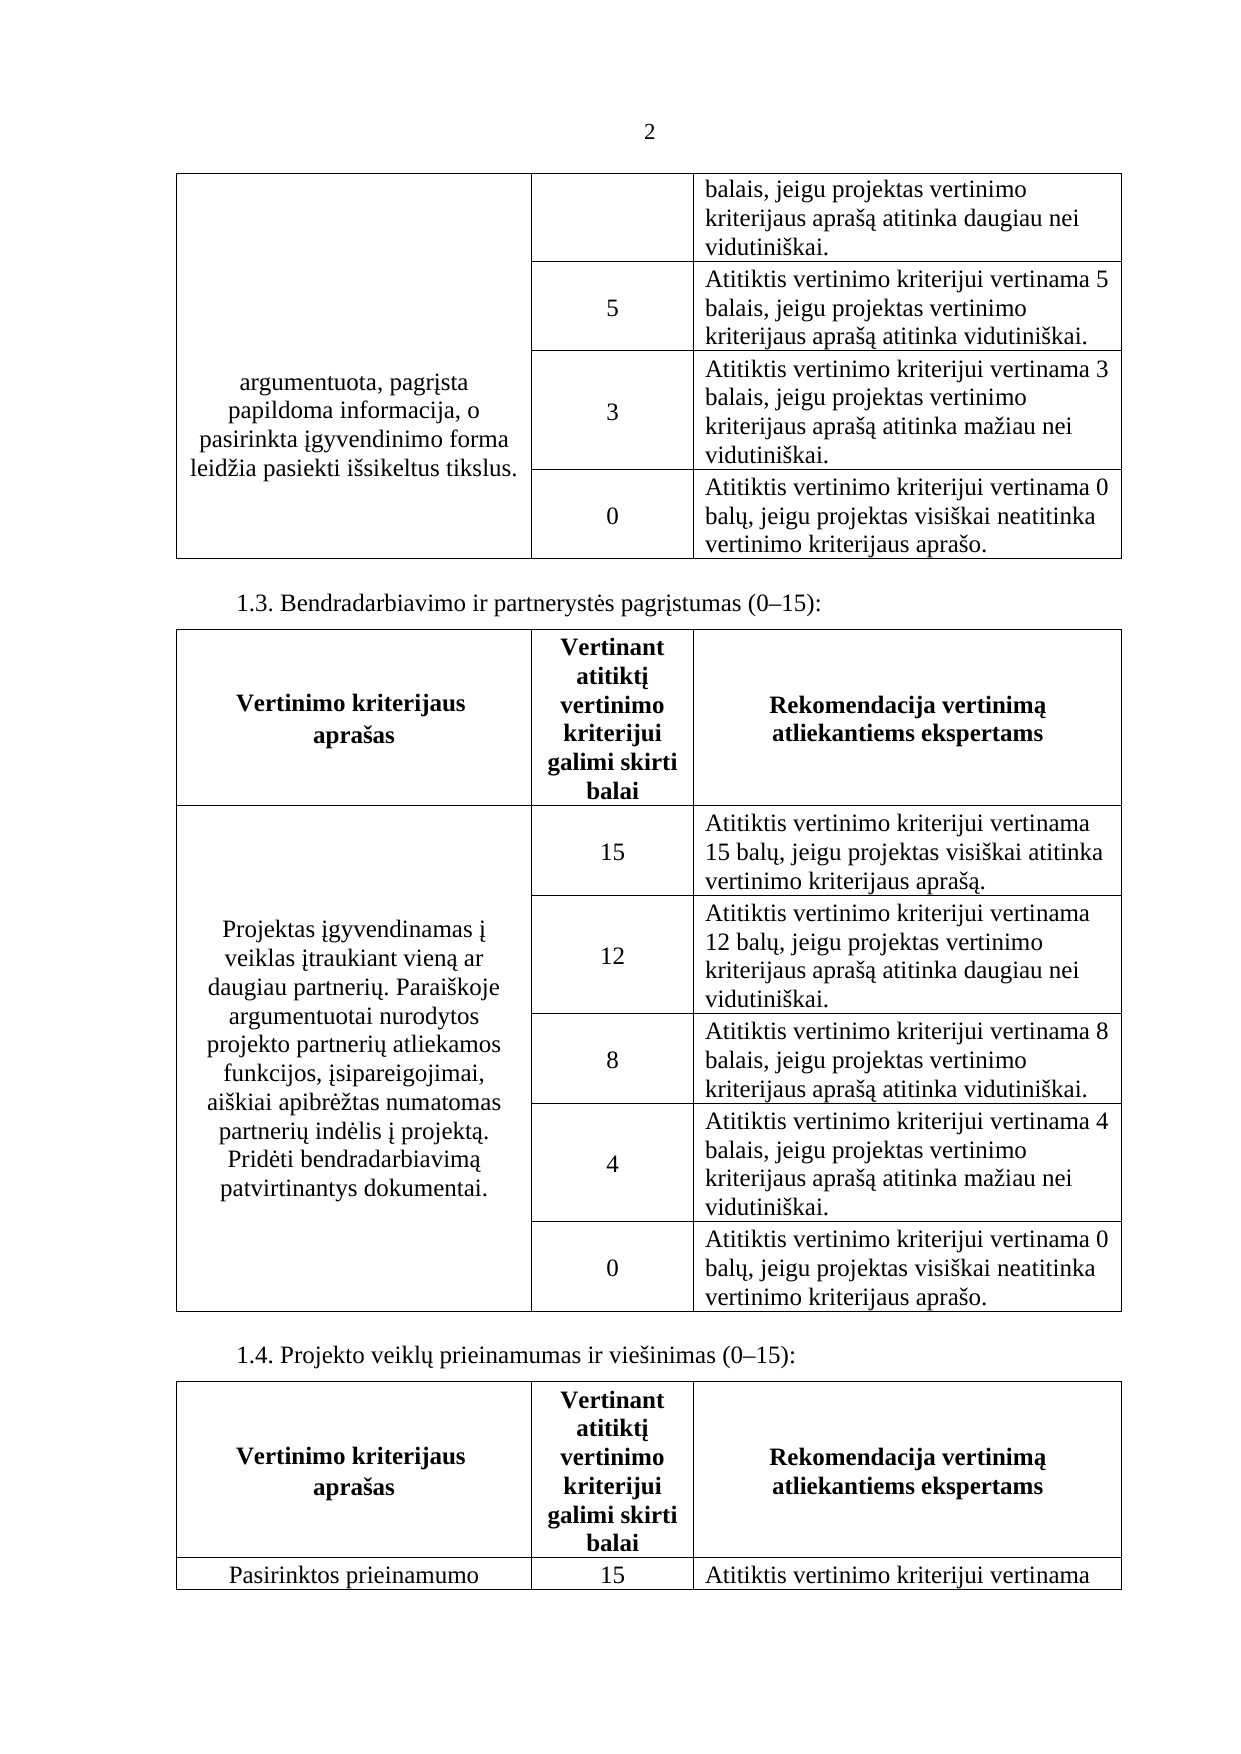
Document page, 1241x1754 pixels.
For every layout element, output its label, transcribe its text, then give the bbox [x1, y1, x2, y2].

table_cell Atitiktis vertinimo kriterijui vertinama 8 balais, jeigu projektas vertinimo kriterijaus aprašą atitinka vidutiniškai. [694, 1014, 1121, 1103]
text 1.3. Bendradarbiavimo ir partnerystės pagrįstumas (0–15): [177, 588, 1122, 617]
table_cell argumentuota, pagrįsta papildoma informacija, o pasirinkta įgyvendinimo forma leidžia pasiekti išsikeltus tikslus. [177, 174, 531, 558]
table_cell Atitiktis vertinimo kriterijui vertinama 0 balų, jeigu projektas visiškai neatitinka vertinimo kriterijaus aprašo. [694, 1222, 1121, 1311]
table_cell Projektas įgyvendinamas į veiklas įtraukiant vieną ar daugiau partnerių. Paraiškoje argumentuotai nurodytos projekto partnerių atliekamos funkcijos, įsipareigojimai, aiškiai apibrėžtas numatomas partnerių indėlis į projektą. Pridėti bendradarbiavimą patvirtinantys dokumentai. [177, 806, 531, 1311]
table_cell 15 [532, 1558, 693, 1589]
table_cell Atitiktis vertinimo kriterijui vertinama 4 balais, jeigu projektas vertinimo kriterijaus aprašą atitinka mažiau nei vidutiniškai. [694, 1104, 1121, 1221]
table_cell balais, jeigu projektas vertinimo kriterijaus aprašą atitinka daugiau nei vidutiniškai. [694, 174, 1121, 261]
table_cell Atitiktis vertinimo kriterijui vertinama 5 balais, jeigu projektas vertinimo kriterijaus aprašą atitinka vidutiniškai. [694, 262, 1121, 350]
table_header Vertinant atitiktį vertinimo kriterijui galimi skirti balai [532, 1382, 693, 1557]
table_cell 3 [532, 351, 693, 469]
table_cell Atitiktis vertinimo kriterijui vertinama 3 balais, jeigu projektas vertinimo kriterijaus aprašą atitinka mažiau nei vidutiniškai. [694, 351, 1121, 469]
table_cell Pasirinktos prieinamumo [177, 1558, 531, 1589]
table_cell 5 [532, 262, 693, 350]
table_header Rekomendacija vertinimą atliekantiems ekspertams [694, 630, 1121, 805]
table_cell 8 [532, 1014, 693, 1103]
table_cell Atitiktis vertinimo kriterijui vertinama 12 balų, jeigu projektas vertinimo kriterijaus aprašą atitinka daugiau nei vidutiniškai. [694, 896, 1121, 1013]
table_cell [532, 174, 693, 261]
table_cell Atitiktis vertinimo kriterijui vertinama [694, 1558, 1121, 1589]
table_cell 4 [532, 1104, 693, 1221]
table_cell 0 [532, 1222, 693, 1311]
table_header Rekomendacija vertinimą atliekantiems ekspertams [694, 1382, 1121, 1557]
table_header Vertinimo kriterijaus aprašas [177, 630, 531, 805]
text 1.4. Projekto veiklų prieinamumas ir viešinimas (0–15): [177, 1341, 1122, 1369]
table_cell Atitiktis vertinimo kriterijui vertinama 0 balų, jeigu projektas visiškai neatitinka vertinimo kriterijaus aprašo. [694, 470, 1121, 558]
table_header Vertinimo kriterijaus aprašas [177, 1382, 531, 1557]
table_header Vertinant atitiktį vertinimo kriterijui galimi skirti balai [532, 630, 693, 805]
table_cell 0 [532, 470, 693, 558]
table_cell 12 [532, 896, 693, 1013]
table_cell Atitiktis vertinimo kriterijui vertinama 15 balų, jeigu projektas visiškai atitinka vertinimo kriterijaus aprašą. [694, 806, 1121, 894]
table_cell 15 [532, 806, 693, 894]
